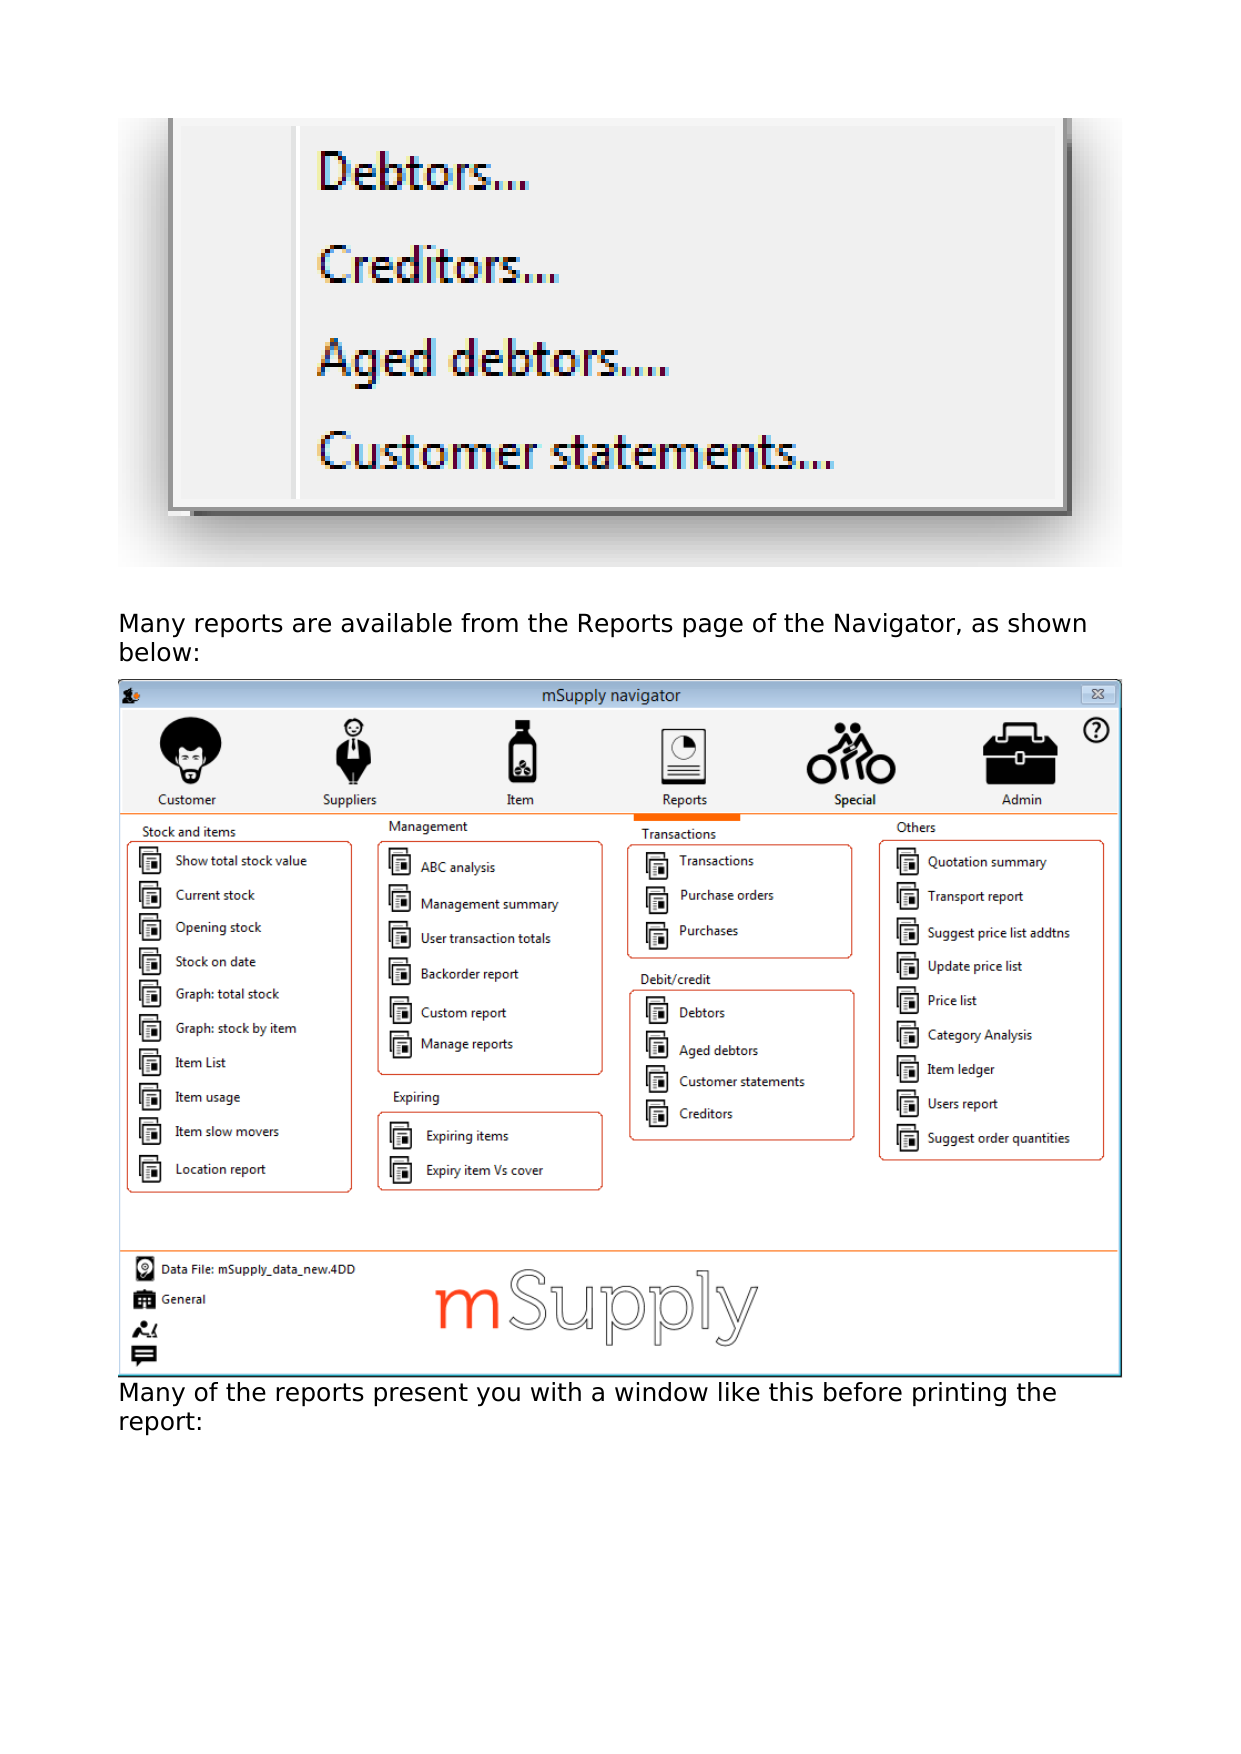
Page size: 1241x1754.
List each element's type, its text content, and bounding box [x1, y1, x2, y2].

text Many of the reports present you with a window like this before printing the report: [118, 1378, 1122, 1436]
text Many reports are available from the Reports page of the Navigator, as shown below: [118, 609, 1122, 667]
picture [118, 679, 1123, 1378]
picture [118, 118, 1123, 567]
